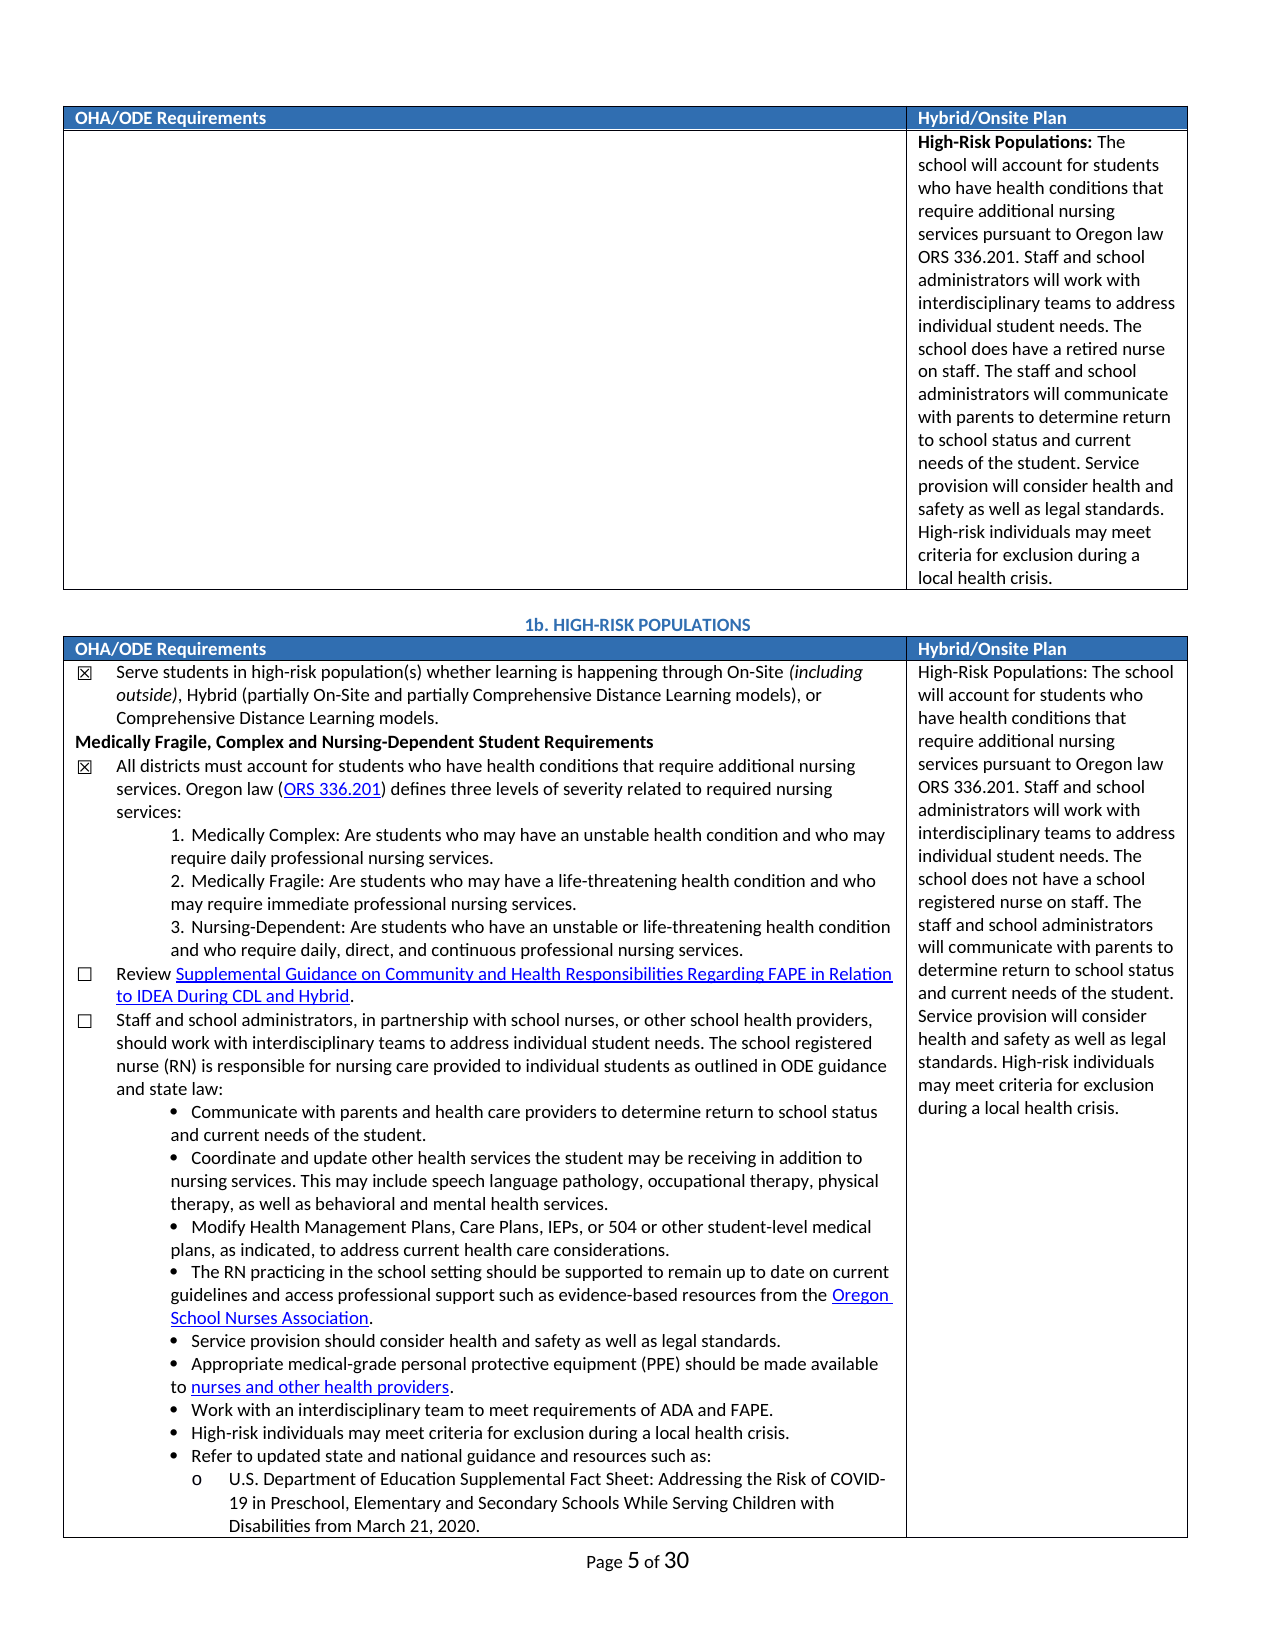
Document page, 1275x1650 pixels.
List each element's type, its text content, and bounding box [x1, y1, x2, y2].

text 1b. HIGH-RISK POPULATIONS [75, 613, 1200, 636]
table_cell All districts must account for students who have health conditions that require additional nursing services. Oregon law (ORS 336.201) defines three levels of severity related to required nursing services: Medically Complex: Are students who may have an unstable health condition and who may require daily professional nursing services. Medically Fragile: Are students who may have a life-threatening health condition and who may require immediate professional nursing services. Nursing-Dependent: Are students who have an unstable or life-threatening health condition and who require daily, direct, and continuous professional nursing services. [105, 754, 906, 961]
table_cell [64, 131, 105, 589]
table_cell High-Risk Populations: The school will account for students who have health conditions that require additional nursing services pursuant to Oregon law ORS 336.201. Staff and school administrators will work with interdisciplinary teams to address individual student needs. The school does have a retired nurse on staff. The staff and school administrators will communicate with parents to determine return to school status and current needs of the student. Service provision will consider health and safety as well as legal standards. High-risk individuals may meet criteria for exclusion during a local health crisis. [907, 131, 1187, 589]
table_cell [105, 131, 906, 589]
table_header OHA/ODE Requirements [64, 107, 906, 129]
table_cell Medically Fragile, Complex and Nursing-Dependent Student Requirements [64, 730, 906, 753]
table_cell Serve students in high-risk population(s) whether learning is happening through On-Site (including outside), Hybrid (partially On-Site and partially Comprehensive Distance Learning models), or Comprehensive Distance Learning models. [105, 661, 906, 729]
table_cell ☒ [64, 661, 105, 729]
table_header OHA/ODE Requirements [64, 637, 906, 660]
table_header Hybrid/Onsite Plan [907, 107, 1187, 129]
table_cell Review Supplemental Guidance on Community and Health Responsibilities Regarding FAPE in Relation to IDEA During CDL and Hybrid. [105, 961, 906, 1008]
table_cell ☐ [64, 961, 105, 1008]
table_cell Staff and school administrators, in partnership with school nurses, or other school health providers, should work with interdisciplinary teams to address individual student needs. The school registered nurse (RN) is responsible for nursing care provided to individual students as outlined in ODE guidance and state law: Communicate with parents and health care providers to determine return to school status and current needs of the student. Coordinate and update other health services the student may be receiving in addition to nursing services. This may include speech language pathology, occupational therapy, physical therapy, as well as behavioral and mental health services. Modify Health Management Plans, Care Plans, IEPs, or 504 or other student-level medical plans, as indicated, to address current health care considerations. The RN practicing in the school setting should be supported to remain up to date on current guidelines and access professional support such as evidence-based resources from the Oregon School Nurses Association. Service provision should consider health and safety as well as legal standards. Appropriate medical-grade personal protective equipment (PPE) should be made available to nurses and other health providers. Work with an interdisciplinary team to meet requirements of ADA and FAPE. High-risk individuals may meet criteria for exclusion during a local health crisis. Refer to updated state and national guidance and resources such as: U.S. Department of Education Supplemental Fact Sheet: Addressing the Risk of COVID-19 in Preschool, Elementary and Secondary Schools While Serving Children with Disabilities from March 21, 2020. ODE guidance updates for Special Education. Example from March 11, 2020. OAR 581-015-2000 Special Education, requires districts to provide ‘school health services and school nurse services’ as part of the ‘related services’ in order ‘to assist a child with a disability to benefit from special education.’ OAR 333-019-0010 Public Health: Investigation and Control of Diseases: General Powers and Responsibilities, outlines authority and responsibilities for school exclusion. [105, 1008, 906, 1537]
table_header Hybrid/Onsite Plan [907, 637, 1187, 660]
table_cell ☒ [64, 754, 105, 961]
table_cell ☐ [64, 1008, 105, 1537]
table_cell High-Risk Populations: The school will account for students who have health conditions that require additional nursing services pursuant to Oregon law ORS 336.201. Staff and school administrators will work with interdisciplinary teams to address individual student needs. The school does not have a school registered nurse on staff. The staff and school administrators will communicate with parents to determine return to school status and current needs of the student. Service provision will consider health and safety as well as legal standards. High-risk individuals may meet criteria for exclusion during a local health crisis. [907, 661, 1187, 1537]
